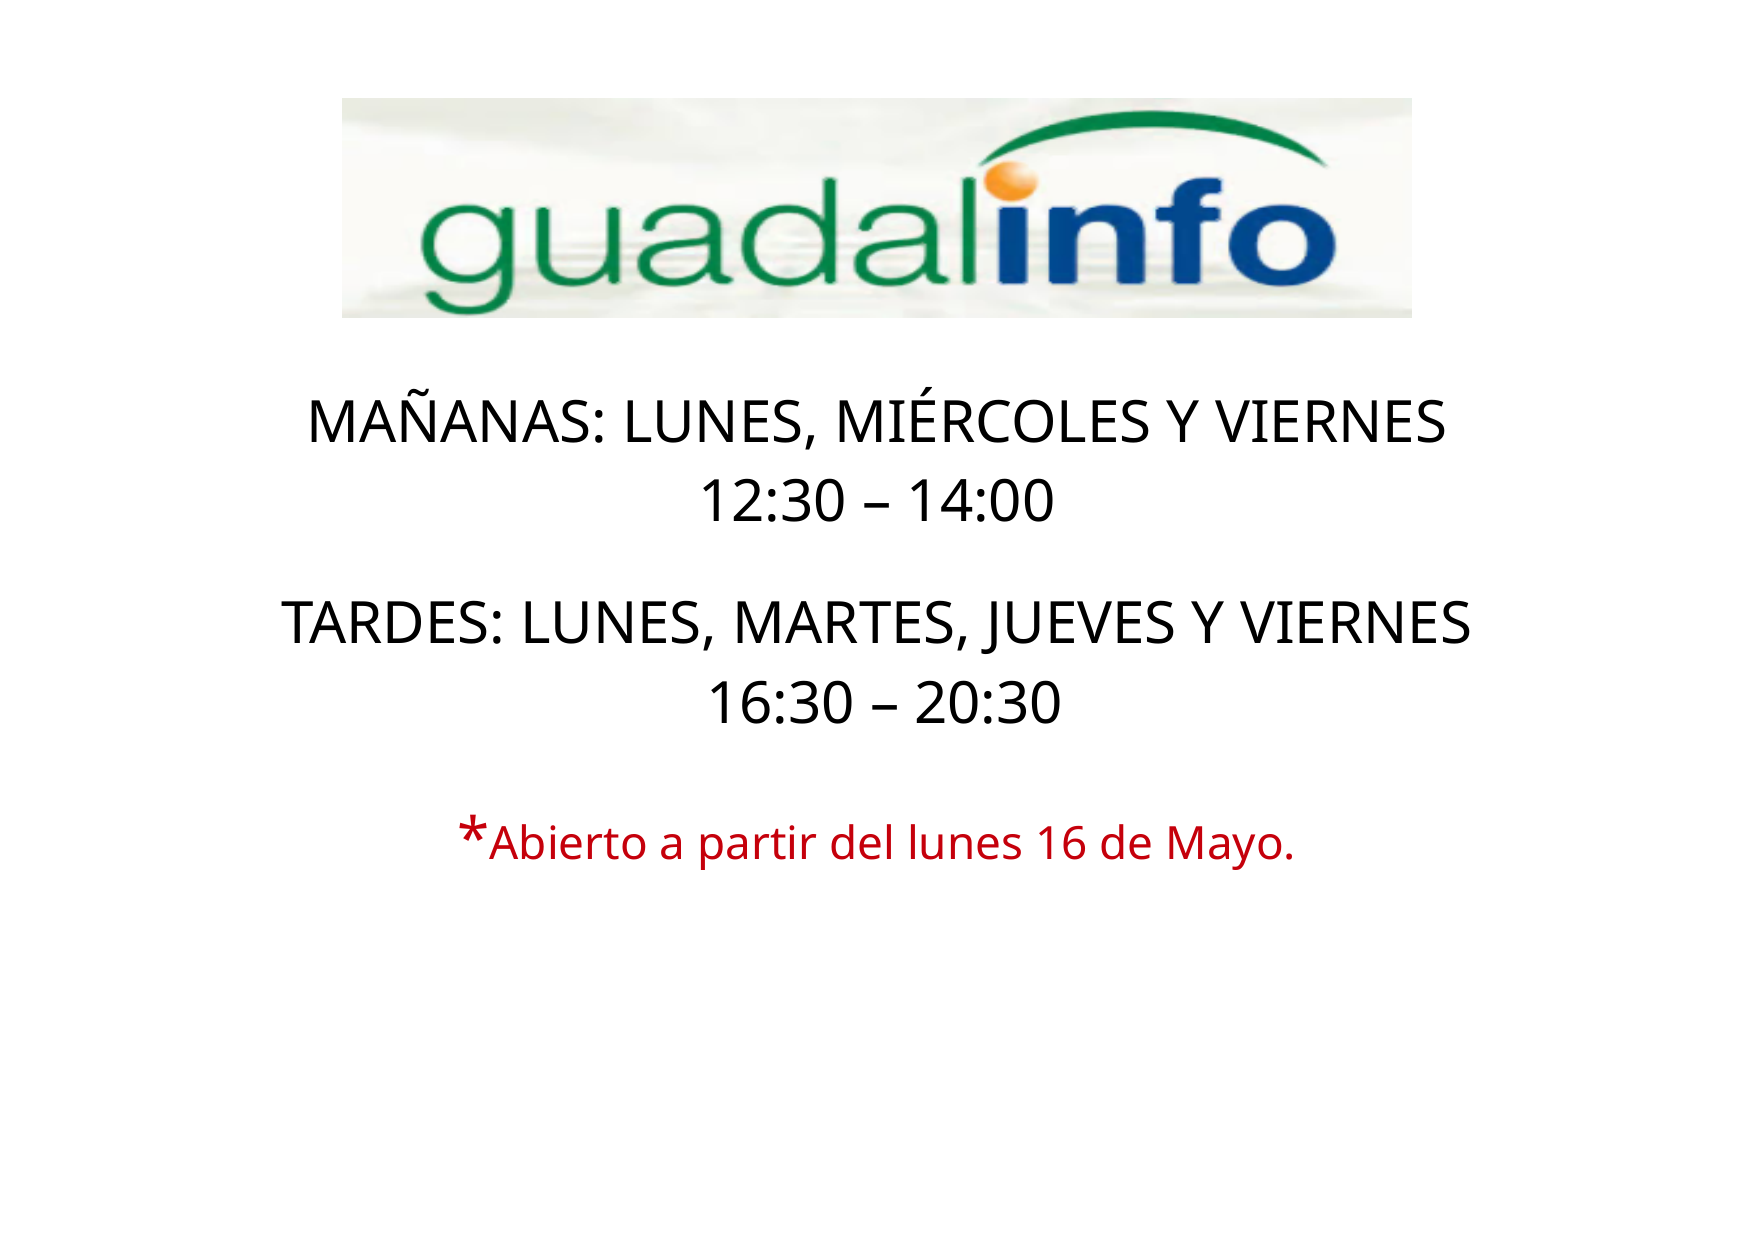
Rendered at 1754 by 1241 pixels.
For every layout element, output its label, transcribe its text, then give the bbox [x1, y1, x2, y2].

text *Abierto a partir del lunes 16 de Mayo. [118, 797, 1636, 877]
text TARDES: LUNES, MARTES, JUEVES Y VIERNES [118, 581, 1636, 661]
text 16:30 – 20:30 [118, 661, 1636, 740]
text 12:30 – 14:00 [118, 459, 1636, 539]
text MAÑANAS: LUNES, MIÉRCOLES Y VIERNES [118, 380, 1636, 459]
